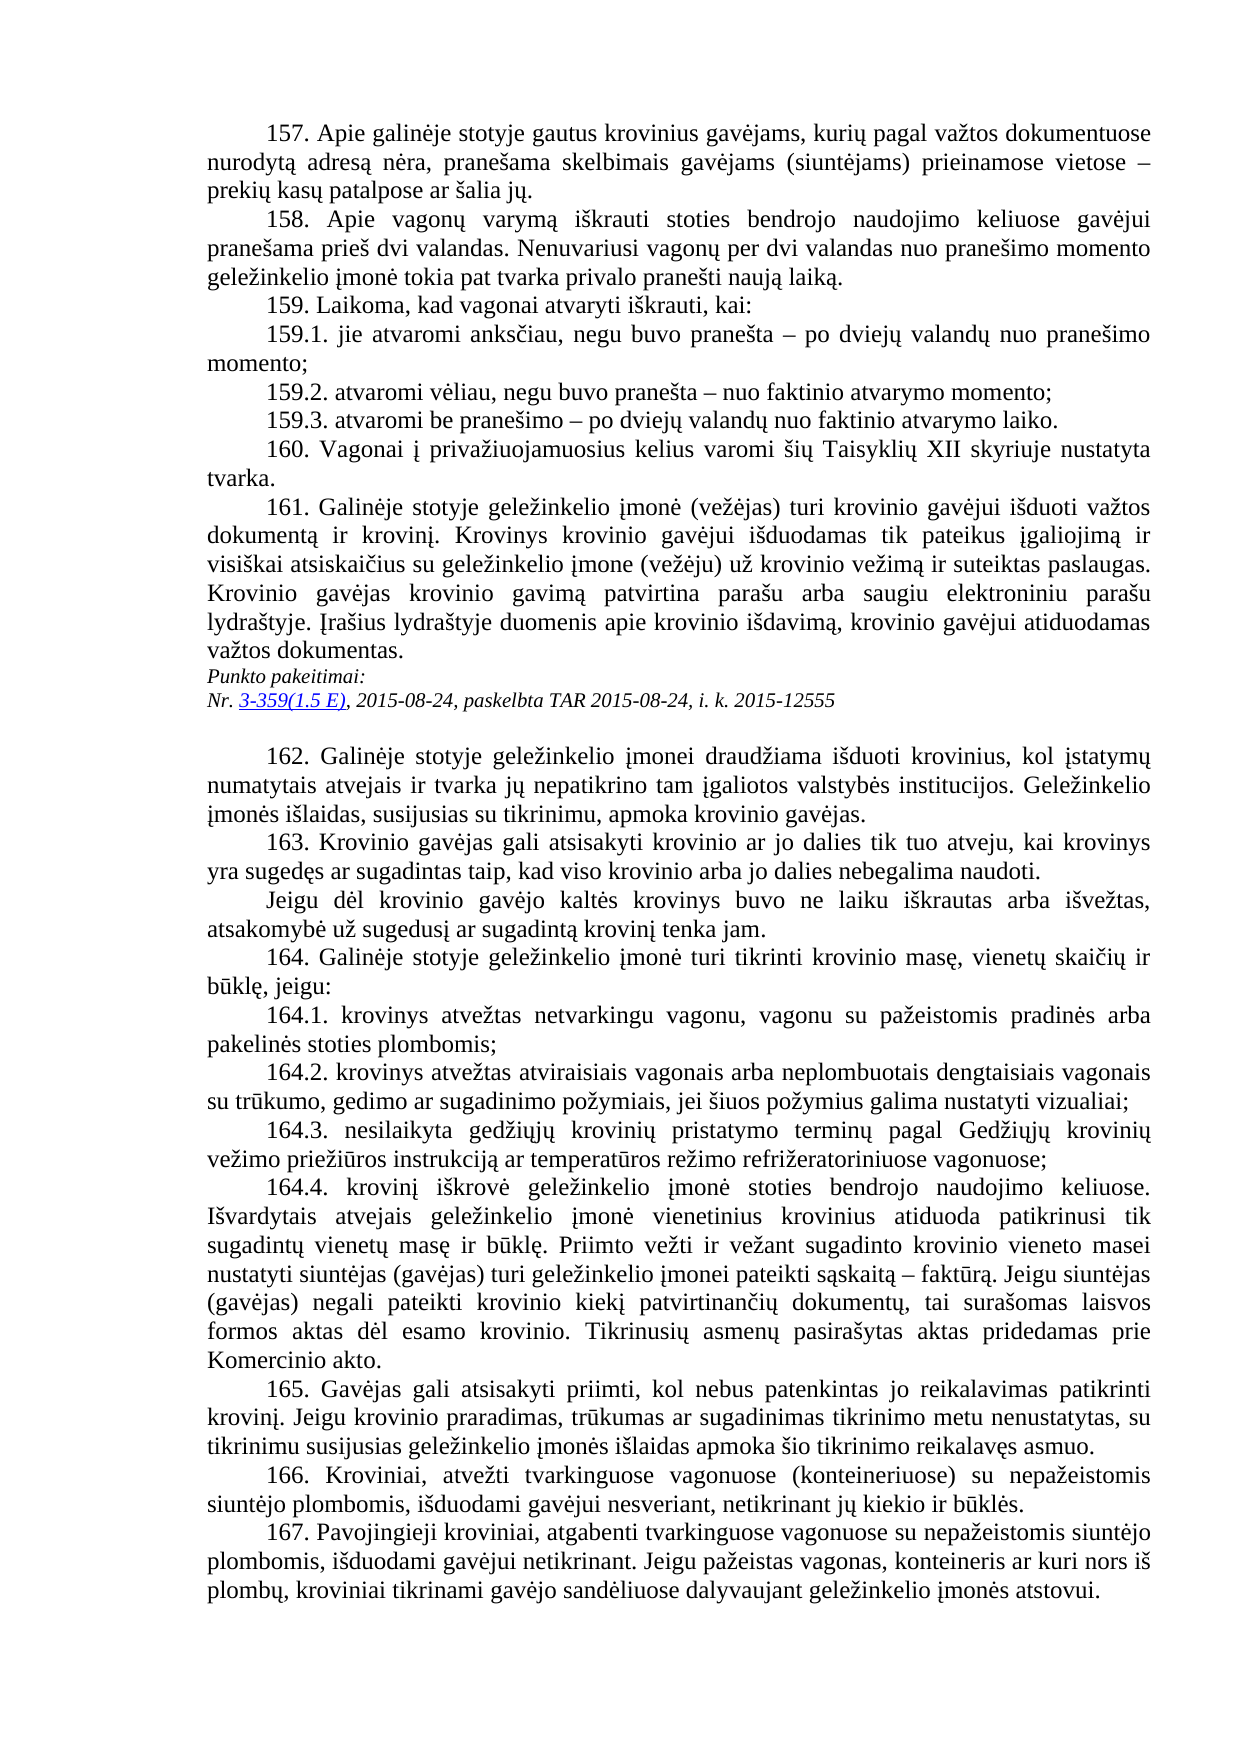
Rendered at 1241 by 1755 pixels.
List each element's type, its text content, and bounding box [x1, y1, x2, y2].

text 166. Kroviniai, atvežti tvarkinguose vagonuose (konteineriuose) su nepažeistomis siuntėjo plombomis, išduodami gavėjui nesveriant, netikrinant jų kiekio ir būklės. [207, 1460, 1152, 1517]
text Nr. 3-359(1.5 E), 2015-08-24, paskelbta TAR 2015-08-24, i. k. 2015-12555 [207, 688, 1152, 712]
text 165. Gavėjas gali atsisakyti priimti, kol nebus patenkintas jo reikalavimas patikrinti krovinį. Jeigu krovinio praradimas, trūkumas ar sugadinimas tikrinimo metu nenustatytas, su tikrinimu susijusias geležinkelio įmonės išlaidas apmoka šio tikrinimo reikalavęs asmuo. [207, 1374, 1152, 1460]
text 164.2. krovinys atvežtas atviraisiais vagonais arba neplombuotais dengtaisiais vagonais su trūkumo, gedimo ar sugadinimo požymiais, jei šiuos požymius galima nustatyti vizualiai; [207, 1057, 1152, 1115]
text Jeigu dėl krovinio gavėjo kaltės krovinys buvo ne laiku iškrautas arba išvežtas, atsakomybė už sugedusį ar sugadintą krovinį tenka jam. [207, 885, 1152, 942]
text 164.3. nesilaikyta gedžiųjų krovinių pristatymo terminų pagal Gedžiųjų krovinių vežimo priežiūros instrukciją ar temperatūros režimo refrižeratoriniuose vagonuose; [207, 1115, 1152, 1172]
text 158. Apie vagonų varymą iškrauti stoties bendrojo naudojimo keliuose gavėjui pranešama prieš dvi valandas. Nenuvariusi vagonų per dvi valandas nuo pranešimo momento geležinkelio įmonė tokia pat tvarka privalo pranešti naują laiką. [207, 204, 1152, 291]
text 164.4. krovinį iškrovė geležinkelio įmonė stoties bendrojo naudojimo keliuose. Išvardytais atvejais geležinkelio įmonė vienetinius krovinius atiduoda patikrinusi tik sugadintų vienetų masę ir būklę. Priimto vežti ir vežant sugadinto krovinio vieneto masei nustatyti siuntėjas (gavėjas) turi geležinkelio įmonei pateikti sąskaitą – faktūrą. Jeigu siuntėjas (gavėjas) negali pateikti krovinio kiekį patvirtinančių dokumentų, tai surašomas laisvos formos aktas dėl esamo krovinio. Tikrinusių asmenų pasirašytas aktas pridedamas prie Komercinio akto. [207, 1172, 1152, 1374]
text 160. Vagonai į privažiuojamuosius kelius varomi šių Taisyklių XII skyriuje nustatyta tvarka. [207, 434, 1152, 492]
text 159.3. atvaromi be pranešimo – po dviejų valandų nuo faktinio atvarymo laiko. [207, 406, 1152, 434]
text 159. Laikoma, kad vagonai atvaryti iškrauti, kai: [207, 291, 1152, 319]
text 161. Galinėje stotyje geležinkelio įmonė (vežėjas) turi krovinio gavėjui išduoti važtos dokumentą ir krovinį. Krovinys krovinio gavėjui išduodamas tik pateikus įgaliojimą ir visiškai atsiskaičius su geležinkelio įmone (vežėju) už krovinio vežimą ir suteiktas paslaugas. Krovinio gavėjas krovinio gavimą patvirtina parašu arba saugiu elektroniniu parašu lydraštyje. Įrašius lydraštyje duomenis apie krovinio išdavimą, krovinio gavėjui atiduodamas važtos dokumentas. [207, 492, 1152, 664]
text Punkto pakeitimai: [207, 664, 1152, 688]
text 163. Krovinio gavėjas gali atsisakyti krovinio ar jo dalies tik tuo atveju, kai krovinys yra sugedęs ar sugadintas taip, kad viso krovinio arba jo dalies nebegalima naudoti. [207, 827, 1152, 885]
text 159.2. atvaromi vėliau, negu buvo pranešta – nuo faktinio atvarymo momento; [207, 377, 1152, 406]
text 164.1. krovinys atvežtas netvarkingu vagonu, vagonu su pažeistomis pradinės arba pakelinės stoties plombomis; [207, 1000, 1152, 1057]
text 159.1. jie atvaromi anksčiau, negu buvo pranešta – po dviejų valandų nuo pranešimo momento; [207, 319, 1152, 377]
text 162. Galinėje stotyje geležinkelio įmonei draudžiama išduoti krovinius, kol įstatymų numatytais atvejais ir tvarka jų nepatikrino tam įgaliotos valstybės institucijos. Geležinkelio įmonės išlaidas, susijusias su tikrinimu, apmoka krovinio gavėjas. [207, 741, 1152, 827]
text 167. Pavojingieji kroviniai, atgabenti tvarkinguose vagonuose su nepažeistomis siuntėjo plombomis, išduodami gavėjui netikrinant. Jeigu pažeistas vagonas, konteineris ar kuri nors iš plombų, kroviniai tikrinami gavėjo sandėliuose dalyvaujant geležinkelio įmonės atstovui. [207, 1517, 1152, 1604]
text 157. Apie galinėje stotyje gautus krovinius gavėjams, kurių pagal važtos dokumentuose nurodytą adresą nėra, pranešama skelbimais gavėjams (siuntėjams) prieinamose vietose – prekių kasų patalpose ar šalia jų. [207, 118, 1152, 204]
text 164. Galinėje stotyje geležinkelio įmonė turi tikrinti krovinio masę, vienetų skaičių ir būklę, jeigu: [207, 942, 1152, 1000]
